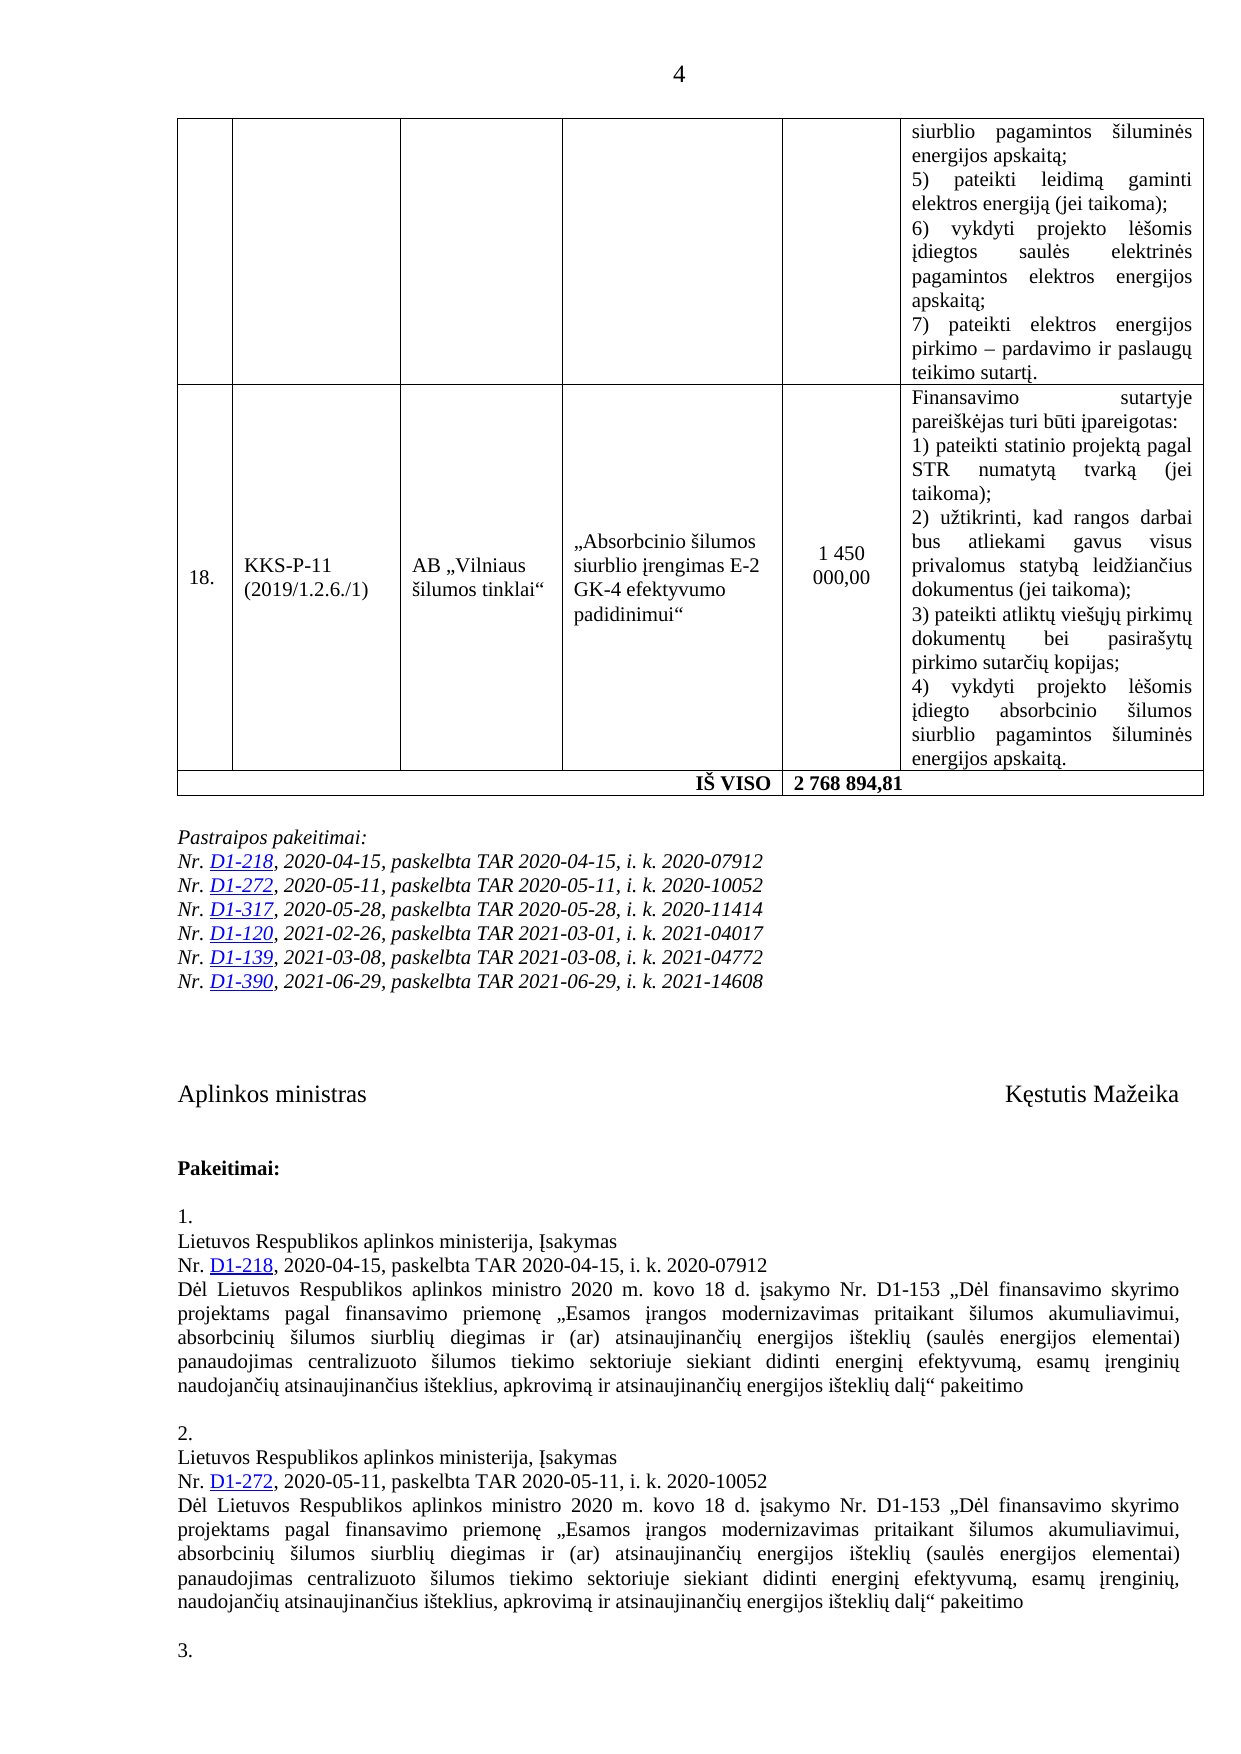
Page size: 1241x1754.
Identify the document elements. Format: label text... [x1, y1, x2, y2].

table_cell 18. [178, 385, 232, 770]
text Pakeitimai: [177, 1156, 1181, 1180]
table_cell [178, 119, 232, 384]
table_cell [233, 119, 400, 384]
text Lietuvos Respublikos aplinkos ministerija, Įsakymas [177, 1228, 1181, 1253]
table_cell Finansavimo sutartyje pareiškėjas turi būti įpareigotas: 1) pateikti statinio projektą pagal STR numatytą tvarką (jei taikoma); 2) užtikrinti, kad rangos darbai bus atliekami gavus visus privalomus statybą leidžiančius dokumentus (jei taikoma); 3) pateikti atliktų viešųjų pirkimų dokumentų bei pasirašytų pirkimo sutarčių kopijas; 4) vykdyti projekto lėšomis įdiegto absorbcinio šilumos siurblio pagamintos šiluminės energijos apskaitą. [901, 385, 1203, 770]
text Nr. D1-218, 2020-04-15, paskelbta TAR 2020-04-15, i. k. 2020-07912 [177, 1253, 1181, 1277]
table_cell „Absorbcinio šilumos siurblio įrengimas E-2 GK-4 efektyvumo padidinimui“ [563, 385, 782, 770]
text Dėl Lietuvos Respublikos aplinkos ministro 2020 m. kovo 18 d. įsakymo Nr. D1-153 „Dėl finansavimo skyrimo projektams pagal finansavimo priemonę „Esamos įrangos modernizavimas pritaikant šilumos akumuliavimui, absorbcinių šilumos siurblių diegimas ir (ar) atsinaujinančių energijos išteklių (saulės energijos elementai) panaudojimas centralizuoto šilumos tiekimo sektoriuje siekiant didinti energinį efektyvumą, esamų įrenginių, naudojančių atsinaujinančius išteklius, apkrovimą ir atsinaujinančių energijos išteklių dalį“ pakeitimo [177, 1493, 1181, 1613]
table_cell IŠ VISO [178, 771, 782, 795]
table_cell [401, 119, 562, 384]
text Dėl Lietuvos Respublikos aplinkos ministro 2020 m. kovo 18 d. įsakymo Nr. D1-153 „Dėl finansavimo skyrimo projektams pagal finansavimo priemonę „Esamos įrangos modernizavimas pritaikant šilumos akumuliavimui, absorbcinių šilumos siurblių diegimas ir (ar) atsinaujinančių energijos išteklių (saulės energijos elementai) panaudojimas centralizuoto šilumos tiekimo sektoriuje siekiant didinti energinį efektyvumą, esamų įrenginių naudojančių atsinaujinančius išteklius, apkrovimą ir atsinaujinančių energijos išteklių dalį“ pakeitimo [177, 1277, 1181, 1397]
table_cell 2 768 894,81 [783, 771, 1203, 795]
text Nr. D1-218, 2020-04-15, paskelbta TAR 2020-04-15, i. k. 2020-07912 [177, 849, 1181, 873]
text Nr. D1-139, 2021-03-08, paskelbta TAR 2021-03-08, i. k. 2021-04772 [177, 945, 1181, 969]
table_cell [783, 119, 900, 384]
text Nr. D1-272, 2020-05-11, paskelbta TAR 2020-05-11, i. k. 2020-10052 [177, 873, 1181, 897]
text Aplinkos ministras Kęstutis Mažeika [177, 1079, 1181, 1108]
table_cell KKS-P-11 (2019/1.2.6./1) [233, 385, 400, 770]
text Nr. D1-390, 2021-06-29, paskelbta TAR 2021-06-29, i. k. 2021-14608 [177, 969, 1181, 993]
text Pastraipos pakeitimai: [177, 825, 1181, 849]
table_cell siurblio pagamintos šiluminės energijos apskaitą; 5) pateikti leidimą gaminti elektros energiją (jei taikoma); 6) vykdyti projekto lėšomis įdiegtos saulės elektrinės pagamintos elektros energijos apskaitą; 7) pateikti elektros energijos pirkimo – pardavimo ir paslaugų teikimo sutartį. [901, 119, 1203, 384]
text Nr. D1-120, 2021-02-26, paskelbta TAR 2021-03-01, i. k. 2021-04017 [177, 921, 1181, 945]
text Nr. D1-317, 2020-05-28, paskelbta TAR 2020-05-28, i. k. 2020-11414 [177, 897, 1181, 921]
text 3. [177, 1638, 1181, 1662]
table_cell AB „Vilniaus šilumos tinklai“ [401, 385, 562, 770]
text 1. [177, 1204, 1181, 1228]
text Lietuvos Respublikos aplinkos ministerija, Įsakymas [177, 1445, 1181, 1469]
table_cell [563, 119, 782, 384]
table_cell 1 450 000,00 [783, 385, 900, 770]
text 2. [177, 1421, 1181, 1445]
text Nr. D1-272, 2020-05-11, paskelbta TAR 2020-05-11, i. k. 2020-10052 [177, 1469, 1181, 1493]
